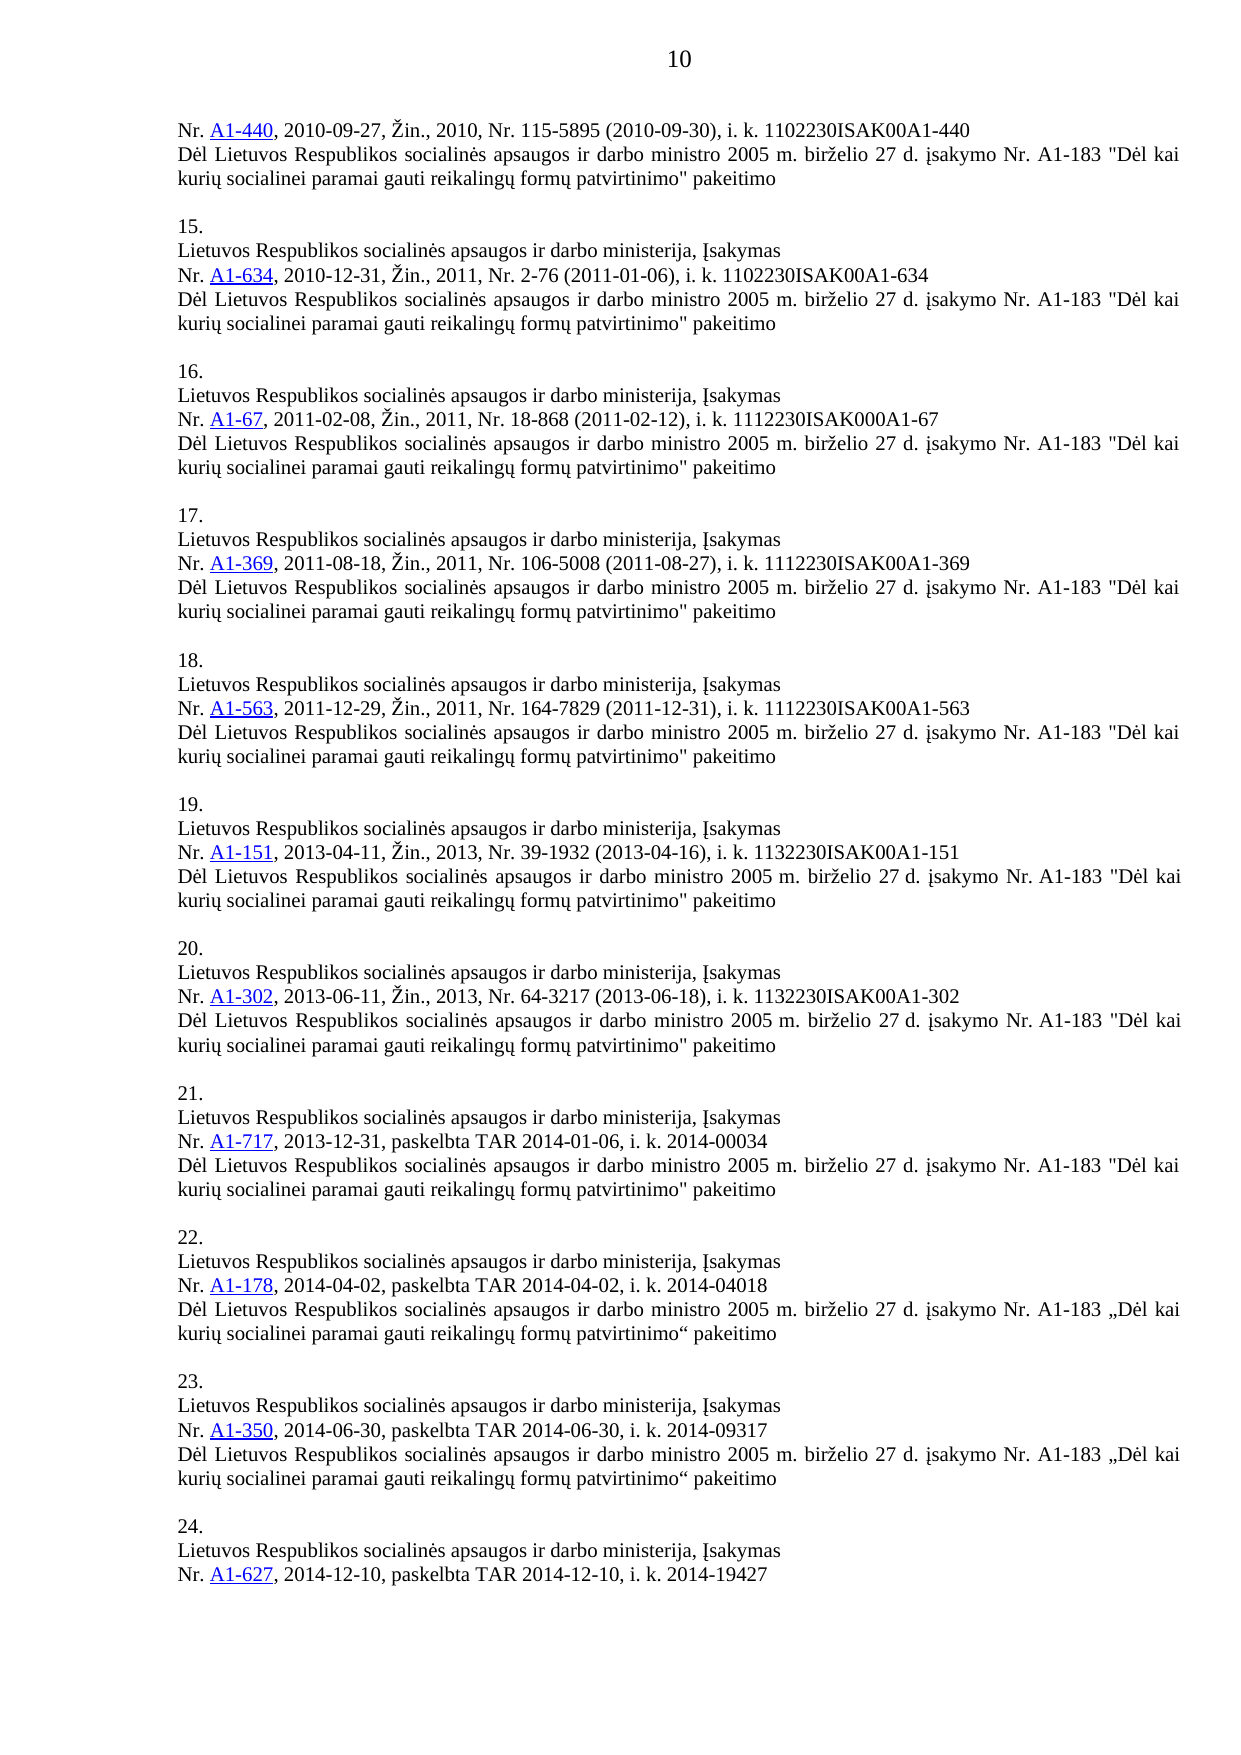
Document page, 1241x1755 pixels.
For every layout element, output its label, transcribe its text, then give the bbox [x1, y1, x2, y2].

text Nr. A1-634, 2010-12-31, Žin., 2011, Nr. 2-76 (2011-01-06), i. k. 1102230ISAK00A1-634 [177, 262, 1181, 287]
text Nr. A1-717, 2013-12-31, paskelbta TAR 2014-01-06, i. k. 2014-00034 [177, 1129, 1181, 1153]
text Lietuvos Respublikos socialinės apsaugos ir darbo ministerija, Įsakymas [177, 1538, 1181, 1562]
text Nr. A1-302, 2013-06-11, Žin., 2013, Nr. 64-3217 (2013-06-18), i. k. 1132230ISAK00A1-302 [177, 984, 1181, 1008]
text 19. [177, 792, 1181, 816]
text Dėl Lietuvos Respublikos socialinės apsaugos ir darbo ministro 2005 m. birželio 27 d. įsakymo Nr. A1-183 "Dėl kai kurių socialinei paramai gauti reikalingų formų patvirtinimo" pakeitimo [177, 864, 1181, 912]
text 23. [177, 1369, 1181, 1393]
text Dėl Lietuvos Respublikos socialinės apsaugos ir darbo ministro 2005 m. birželio 27 d. įsakymo Nr. A1-183 "Dėl kai kurių socialinei paramai gauti reikalingų formų patvirtinimo" pakeitimo [177, 1153, 1181, 1201]
text Lietuvos Respublikos socialinės apsaugos ir darbo ministerija, Įsakymas [177, 238, 1181, 262]
text Dėl Lietuvos Respublikos socialinės apsaugos ir darbo ministro 2005 m. birželio 27 d. įsakymo Nr. A1-183 „Dėl kai kurių socialinei paramai gauti reikalingų formų patvirtinimo“ pakeitimo [177, 1297, 1181, 1345]
text Lietuvos Respublikos socialinės apsaugos ir darbo ministerija, Įsakymas [177, 1393, 1181, 1417]
text 15. [177, 214, 1181, 238]
text Lietuvos Respublikos socialinės apsaugos ir darbo ministerija, Įsakymas [177, 960, 1181, 984]
text 20. [177, 936, 1181, 960]
text 17. [177, 503, 1181, 527]
text 21. [177, 1081, 1181, 1105]
text Dėl Lietuvos Respublikos socialinės apsaugos ir darbo ministro 2005 m. birželio 27 d. įsakymo Nr. A1-183 "Dėl kai kurių socialinei paramai gauti reikalingų formų patvirtinimo" pakeitimo [177, 287, 1181, 335]
text Lietuvos Respublikos socialinės apsaugos ir darbo ministerija, Įsakymas [177, 383, 1181, 407]
text Nr. A1-440, 2010-09-27, Žin., 2010, Nr. 115-5895 (2010-09-30), i. k. 1102230ISAK00A1-440 [177, 118, 1181, 142]
text Dėl Lietuvos Respublikos socialinės apsaugos ir darbo ministro 2005 m. birželio 27 d. įsakymo Nr. A1-183 "Dėl kai kurių socialinei paramai gauti reikalingų formų patvirtinimo" pakeitimo [177, 1008, 1181, 1057]
text 22. [177, 1225, 1181, 1249]
text Dėl Lietuvos Respublikos socialinės apsaugos ir darbo ministro 2005 m. birželio 27 d. įsakymo Nr. A1-183 „Dėl kai kurių socialinei paramai gauti reikalingų formų patvirtinimo“ pakeitimo [177, 1442, 1181, 1490]
text Nr. A1-151, 2013-04-11, Žin., 2013, Nr. 39-1932 (2013-04-16), i. k. 1132230ISAK00A1-151 [177, 840, 1181, 864]
text Nr. A1-563, 2011-12-29, Žin., 2011, Nr. 164-7829 (2011-12-31), i. k. 1112230ISAK00A1-563 [177, 696, 1181, 720]
text 18. [177, 647, 1181, 672]
text Dėl Lietuvos Respublikos socialinės apsaugos ir darbo ministro 2005 m. birželio 27 d. įsakymo Nr. A1-183 "Dėl kai kurių socialinei paramai gauti reikalingų formų patvirtinimo" pakeitimo [177, 575, 1181, 623]
text Dėl Lietuvos Respublikos socialinės apsaugos ir darbo ministro 2005 m. birželio 27 d. įsakymo Nr. A1-183 "Dėl kai kurių socialinei paramai gauti reikalingų formų patvirtinimo" pakeitimo [177, 431, 1181, 479]
text 16. [177, 359, 1181, 383]
text Nr. A1-369, 2011-08-18, Žin., 2011, Nr. 106-5008 (2011-08-27), i. k. 1112230ISAK00A1-369 [177, 551, 1181, 575]
text Nr. A1-67, 2011-02-08, Žin., 2011, Nr. 18-868 (2011-02-12), i. k. 1112230ISAK000A1-67 [177, 407, 1181, 431]
text Nr. A1-350, 2014-06-30, paskelbta TAR 2014-06-30, i. k. 2014-09317 [177, 1417, 1181, 1442]
text Lietuvos Respublikos socialinės apsaugos ir darbo ministerija, Įsakymas [177, 672, 1181, 696]
text Lietuvos Respublikos socialinės apsaugos ir darbo ministerija, Įsakymas [177, 816, 1181, 840]
text Nr. A1-178, 2014-04-02, paskelbta TAR 2014-04-02, i. k. 2014-04018 [177, 1273, 1181, 1297]
text Lietuvos Respublikos socialinės apsaugos ir darbo ministerija, Įsakymas [177, 1105, 1181, 1129]
text 24. [177, 1514, 1181, 1538]
text Dėl Lietuvos Respublikos socialinės apsaugos ir darbo ministro 2005 m. birželio 27 d. įsakymo Nr. A1-183 "Dėl kai kurių socialinei paramai gauti reikalingų formų patvirtinimo" pakeitimo [177, 720, 1181, 768]
text Dėl Lietuvos Respublikos socialinės apsaugos ir darbo ministro 2005 m. birželio 27 d. įsakymo Nr. A1-183 "Dėl kai kurių socialinei paramai gauti reikalingų formų patvirtinimo" pakeitimo [177, 142, 1181, 190]
text Nr. A1-627, 2014-12-10, paskelbta TAR 2014-12-10, i. k. 2014-19427 [177, 1562, 1181, 1586]
text Lietuvos Respublikos socialinės apsaugos ir darbo ministerija, Įsakymas [177, 527, 1181, 551]
text Lietuvos Respublikos socialinės apsaugos ir darbo ministerija, Įsakymas [177, 1249, 1181, 1273]
